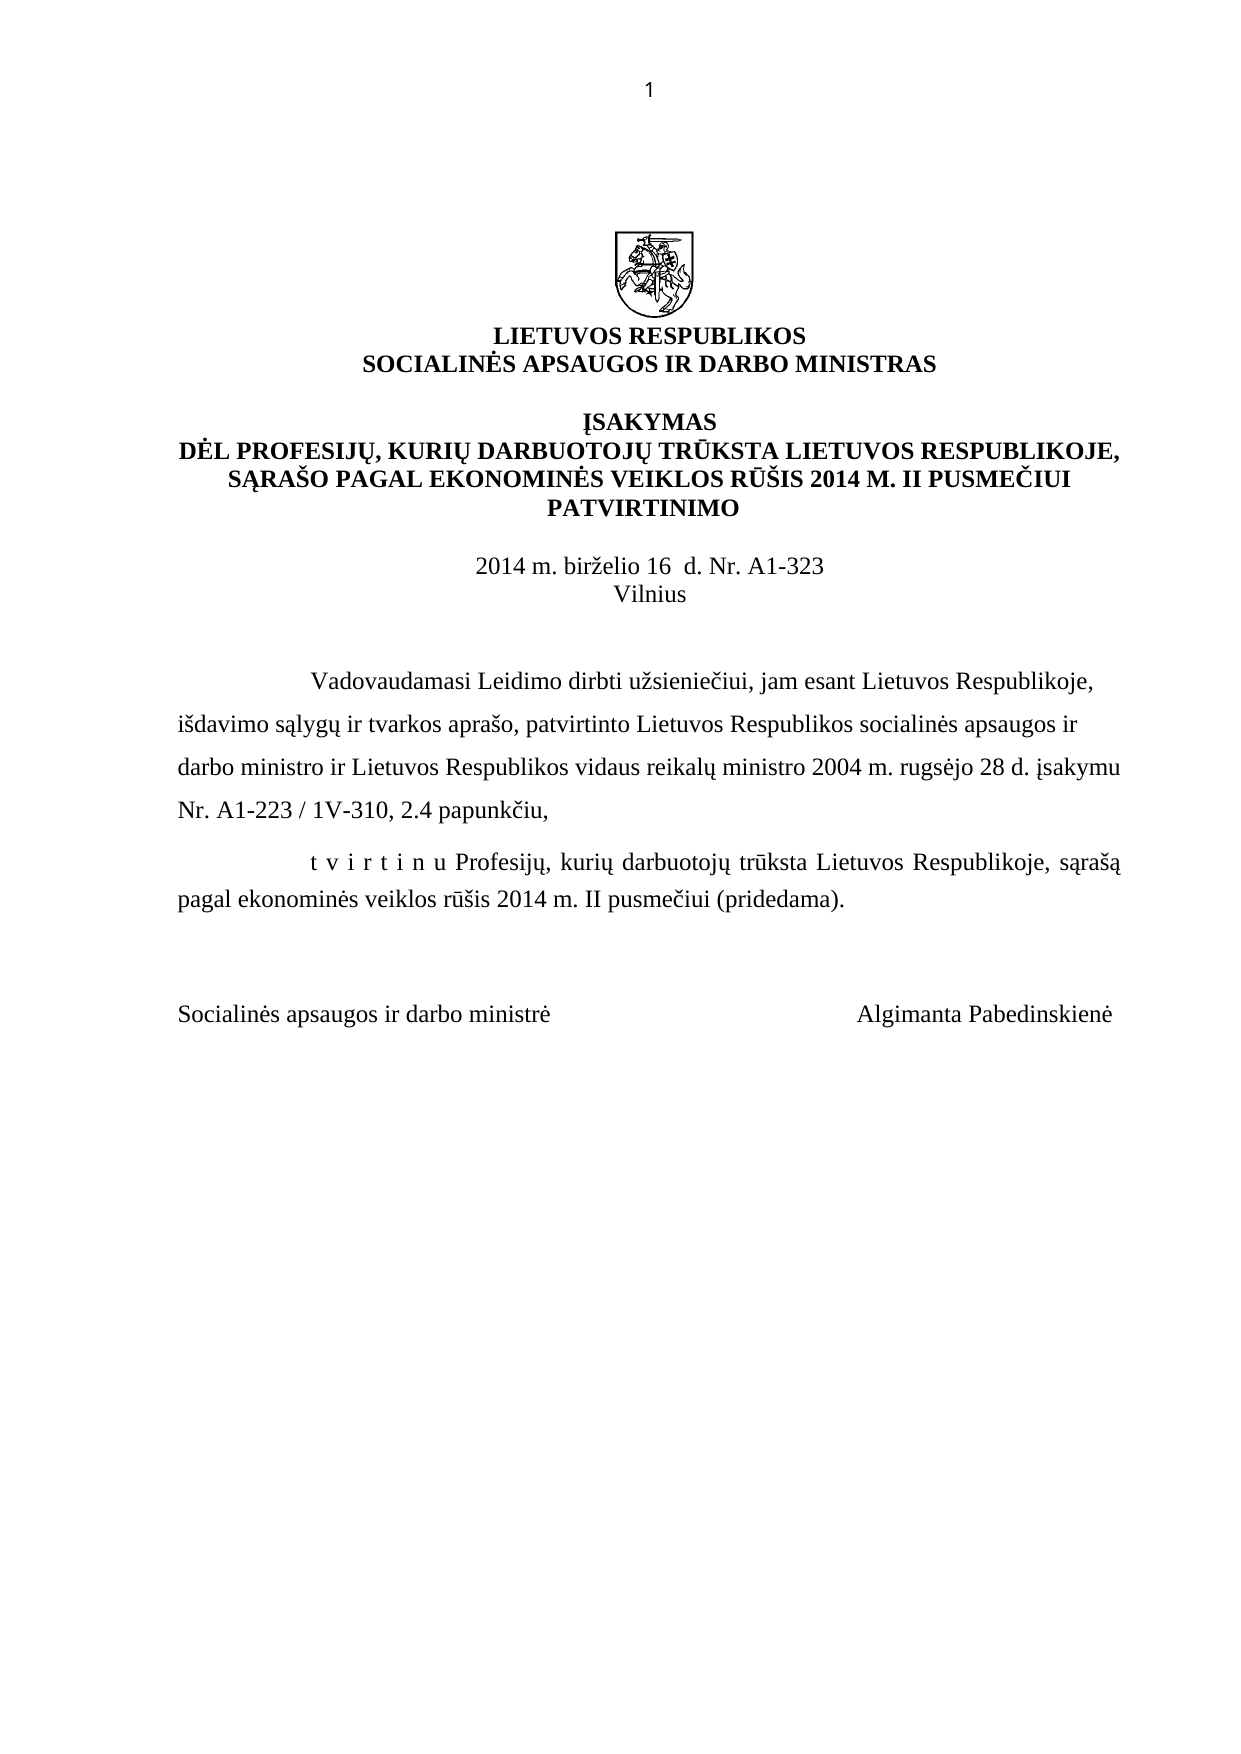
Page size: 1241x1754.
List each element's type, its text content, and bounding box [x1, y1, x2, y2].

text 4 [177, 206, 1122, 321]
text Socialinės apsaugos ir darbo ministrė Algimanta Pabedinskienė [177, 999, 1122, 1028]
text ĮSAKYMAS [177, 407, 1122, 436]
text 2014 m. birželio 16 d. Nr. A1-323 [177, 551, 1122, 579]
text DĖL PROFESIJŲ, KURIŲ DARBUOTOJŲ TRŪKSTA LIETUVOS RESPUBLIKOJE, SĄRAŠO PAGAL EKONOMINĖS VEIKLOS RŪŠIS 2014 M. II PUSMEČIUI PATVIRTINIMO [177, 436, 1122, 522]
text Vadovaudamasi Leidimo dirbti užsieniečiui, jam esant Lietuvos Respublikoje, išdavimo sąlygų ir tvarkos aprašo, patvirtinto Lietuvos Respublikos socialinės apsaugos ir darbo ministro ir Lietuvos Respublikos vidaus reikalų ministro 2004 m. rugsėjo 28 d. įsakymu Nr. A1-223 / 1V-310, 2.4 papunkčiu, [177, 666, 1122, 824]
text SOCIALINĖS APSAUGOS IR DARBO MINISTRAS [177, 349, 1122, 378]
text LIETUVOS RESPUBLIKOS [177, 321, 1122, 349]
text t v i r t i n u Profesijų, kurių darbuotojų trūksta Lietuvos Respublikoje, sąrašą pagal ekonominės veiklos rūšis 2014 m. II pusmečiui (pridedama). [177, 838, 1122, 913]
text Vilnius [177, 579, 1122, 608]
